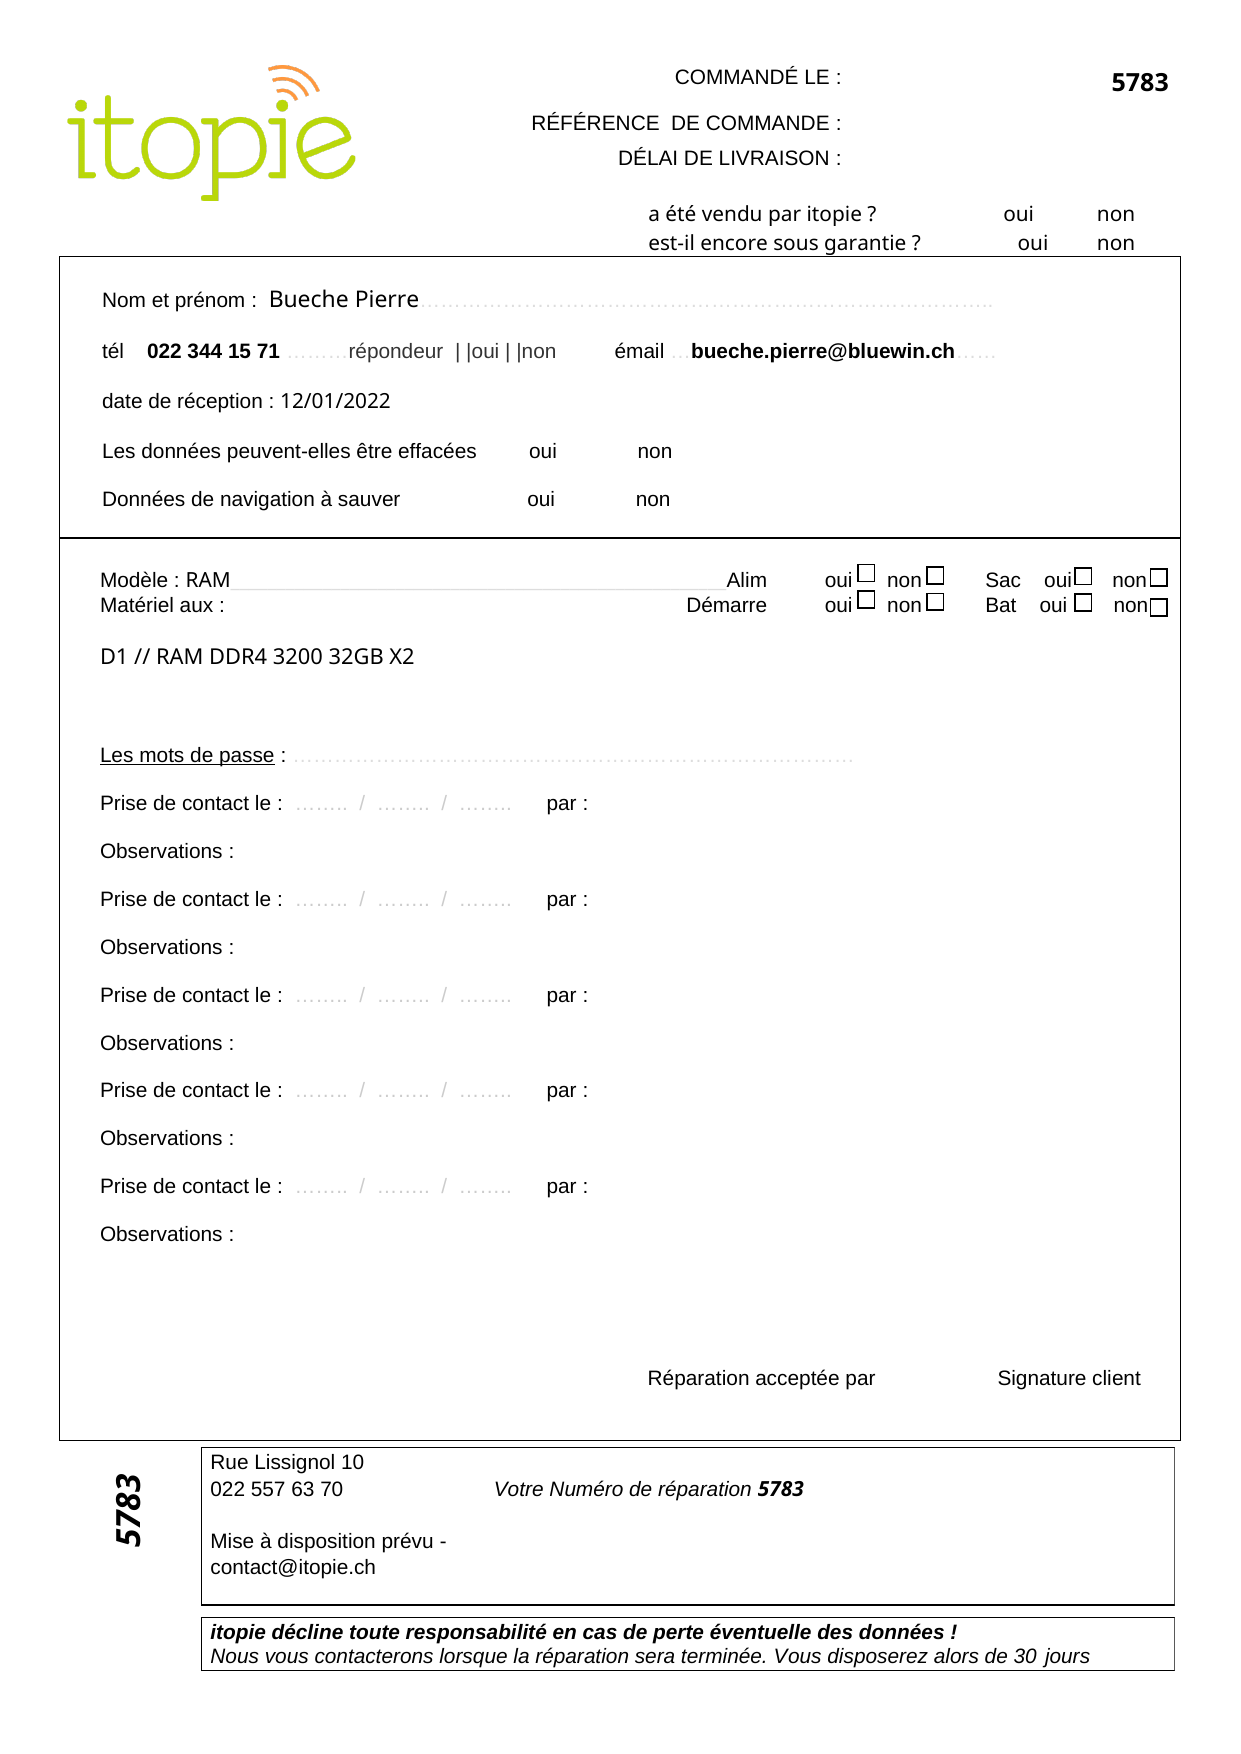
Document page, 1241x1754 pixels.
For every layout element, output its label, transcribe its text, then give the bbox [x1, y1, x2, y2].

text Observations : [60, 1027, 1180, 1054]
text Observations : [60, 1219, 1180, 1246]
text Prise de contact le : …….. / …….. / …….. par : [60, 1075, 1180, 1102]
table_cell itopie décline toute responsabilité en cas de perte éventuelle des données ! Nous vous contacterons lorsque la réparation sera terminée. Vous disposerez alors de 30 jours [195, 1611, 1180, 1677]
text date de réception : 12/01/2022 [60, 383, 1180, 415]
text est-il encore sous garantie ? oui non [59, 228, 1181, 256]
text Observations : [60, 931, 1180, 958]
text Observations : [60, 836, 1180, 863]
text Matériel aux : Démarre oui non Bat oui non [60, 590, 1180, 617]
text Prise de contact le : …….. / …….. / …….. par : [60, 883, 1180, 911]
table_cell [847, 140, 1180, 175]
text Prise de contact le : …….. / …….. / …….. par : [60, 979, 1180, 1006]
text Les mots de passe : ……………………………………………………………………… [60, 740, 1180, 767]
text a été vendu par itopie ? oui non [59, 199, 1181, 228]
text Nom et prénom : Bueche Pierre……………………………………………………………………….. [60, 280, 1180, 314]
text Modèle : RAM Alim oui non Sac oui non [60, 562, 856, 590]
text Observations : [60, 1123, 1180, 1150]
text Les données peuvent-elles être effacées oui non [60, 436, 1180, 463]
table_header 5783 [59, 1441, 195, 1677]
text Prise de contact le : …….. / …….. / …….. par : [60, 788, 1180, 815]
text Modèle : RAM Alim oui non Sac oui non [948, 562, 1180, 590]
text Modèle : RAM Alim oui non Sac oui non [879, 562, 925, 590]
text Prise de contact le : …….. / …….. / …….. par : [60, 1171, 1180, 1198]
table_header Rue Lissignol 10 022 557 63 70 Votre Numéro de réparation 5783 Mise à disposition prévu - contact@itopie.ch [195, 1441, 1180, 1611]
text Données de navigation à sauver oui non [60, 484, 1180, 511]
text Réparation acceptée par Signature client [60, 1363, 1180, 1390]
text D1 // RAM DDR4 3200 32GB X2 [60, 638, 1180, 671]
table_header COMMANDÉ LE : [490, 59, 847, 104]
table_cell [847, 105, 1180, 140]
table_cell RÉFÉRENCE DE COMMANDE : [490, 105, 847, 140]
table_cell DÉLAI DE LIVRAISON : [490, 140, 847, 175]
text tél 022 344 15 71 ………répondeur | |oui | |non émail …bueche.pierre@bluewin.ch…… [60, 335, 1180, 362]
table_header 5783 [847, 59, 1180, 104]
picture [67, 65, 356, 201]
